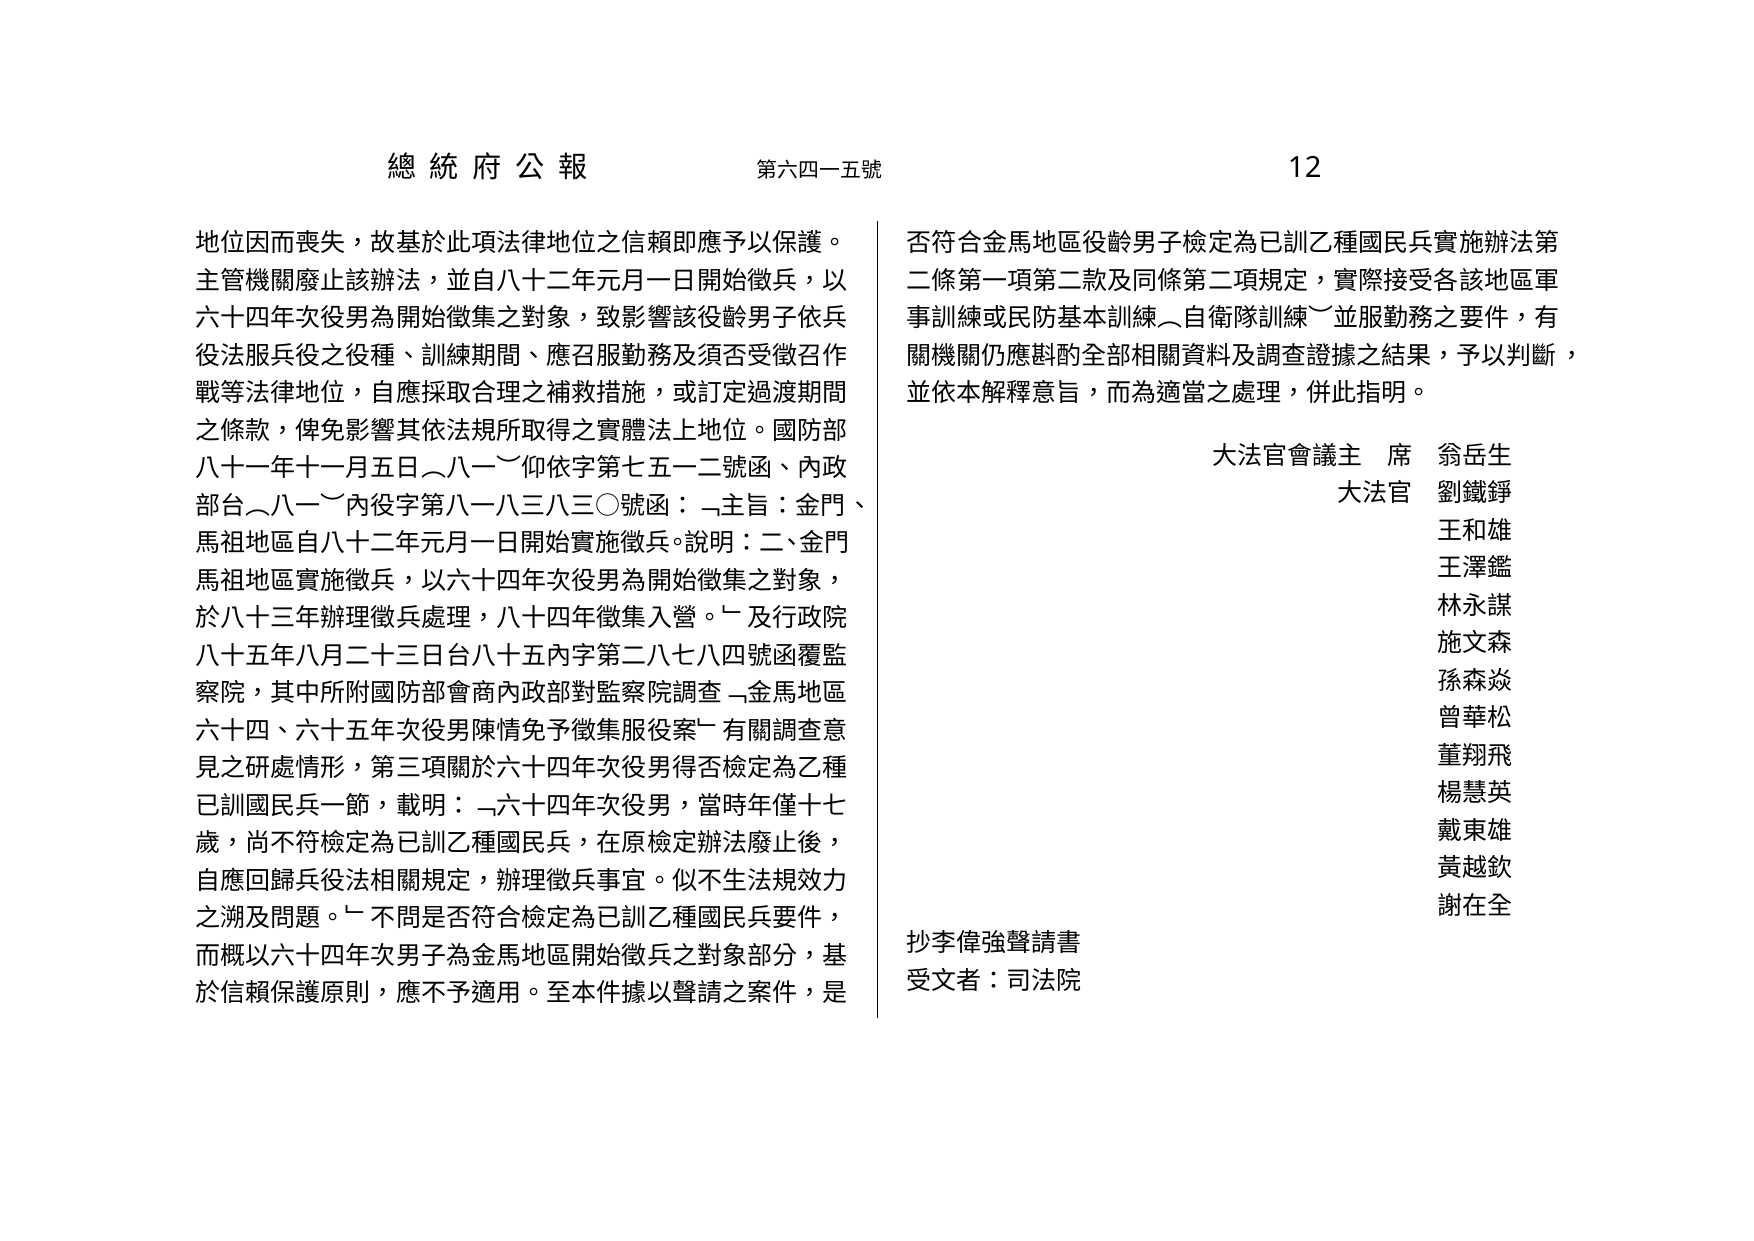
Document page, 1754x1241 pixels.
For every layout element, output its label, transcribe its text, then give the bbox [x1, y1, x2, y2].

text 抄李偉強聲請書 [907, 922, 1559, 959]
text 王和雄 [907, 509, 1512, 547]
text 孫森焱 [907, 659, 1512, 697]
text 黃越欽 [907, 847, 1512, 884]
text 受文者：司法院 [907, 959, 1559, 997]
text 施文森 [907, 622, 1512, 659]
text 王澤鑑 [907, 547, 1512, 584]
text 八十年五月一日動員戡亂時期終止，八十一年十一月七日金馬地區戰地政務亦隨之終止。依八十九年十二月六日修正前兵役法施行法第二十四條訂定之金馬地區役齡男子檢定為已訓乙種國民兵實施辦法亦因而廢止，回歸常態法制，該地區依兵役法開始徵兵。金馬地區役齡男子如已符合廢止前該辦法第二條第一項第二款及同條第二項之要件者，原得於其他要件具備時依法請求檢定為已訓乙種國民兵，惟上開辦法經主管機關予以廢止時，對於尚未及申請檢定之人，其法律地位因而喪失，故基於此項法律地位之信賴即應予以保護。主管機關廢止該辦法，並自八十二年元月一日開始徵兵，以六十四年次役男為開始徵集之對象，致影響該役齡男子依兵役法服兵役之役種、訓練期間、應召服勤務及須否受徵召作戰等法律地位，自應採取合理之補救措施，或訂定過渡期間之條款，俾免影響其依法規所取得之實體法上地位。國防部八十一年十一月五日︵八一︶仰依字第七五一二號函、內政部台︵八一︶內役字第八一八三八三○號函：﹁主旨：金門、馬祖地區自八十二年元月一日開始實施徵兵。說明：二、金門、馬祖地區實施徵兵，以六十四年次役男為開始徵集之對象，於八十三年辦理徵兵處理，八十四年徵集入營。﹂及行政院八十五年八月二十三日台八十五內字第二八七八四號函覆監察院，其中所附國防部會商內政部對監察院調查﹁金馬地區六十四、六十五年次役男陳情免予徵集服役案﹂有關調查意見之研處情形，第三項關於六十四年次役男得否檢定為乙種已訓國民兵一節，載明：﹁六十四年次役男，當時年僅十七歲，尚不符檢定為已訓乙種國民兵，在原檢定辦法廢止後，自應回歸兵役法相關規定，辦理徵兵事宜。似不生法規效力之溯及問題。﹂不問是否符合檢定為已訓乙種國民兵要件，而概以六十四年次男子為金馬地區開始徵兵之對象部分，基於信賴保護原則，應不予適用。至本件據以聲請之案件，是否符合金馬地區役齡男子檢定為已訓乙種國民兵實施辦法第二條第一項第二款及同條第二項規定，實際接受各該地區軍事訓練或民防基本訓練︵自衛隊訓練︶並服勤務之要件，有關機關仍應斟酌全部相關資料及調查證據之結果，予以判斷，並依本解釋意旨，而為適當之處理，併此指明。 [907, 222, 1559, 409]
text 謝在全 [907, 884, 1512, 922]
text 大法官 劉鐵錚 [907, 472, 1512, 509]
text 楊慧英 [907, 772, 1512, 809]
text 林永謀 [907, 584, 1512, 622]
text 曾華松 [907, 697, 1512, 734]
text 大法官會議主 席 翁岳生 [907, 434, 1512, 472]
text 八十年五月一日動員戡亂時期終止，八十一年十一月七日金馬地區戰地政務亦隨之終止。依八十九年十二月六日修正前兵役法施行法第二十四條訂定之金馬地區役齡男子檢定為已訓乙種國民兵實施辦法亦因而廢止，回歸常態法制，該地區依兵役法開始徵兵。金馬地區役齡男子如已符合廢止前該辦法第二條第一項第二款及同條第二項之要件者，原得於其他要件具備時依法請求檢定為已訓乙種國民兵，惟上開辦法經主管機關予以廢止時，對於尚未及申請檢定之人，其法律地位因而喪失，故基於此項法律地位之信賴即應予以保護。主管機關廢止該辦法，並自八十二年元月一日開始徵兵，以六十四年次役男為開始徵集之對象，致影響該役齡男子依兵役法服兵役之役種、訓練期間、應召服勤務及須否受徵召作戰等法律地位，自應採取合理之補救措施，或訂定過渡期間之條款，俾免影響其依法規所取得之實體法上地位。國防部八十一年十一月五日︵八一︶仰依字第七五一二號函、內政部台︵八一︶內役字第八一八三八三○號函：﹁主旨：金門、馬祖地區自八十二年元月一日開始實施徵兵。說明：二、金門、馬祖地區實施徵兵，以六十四年次役男為開始徵集之對象，於八十三年辦理徵兵處理，八十四年徵集入營。﹂及行政院八十五年八月二十三日台八十五內字第二八七八四號函覆監察院，其中所附國防部會商內政部對監察院調查﹁金馬地區六十四、六十五年次役男陳情免予徵集服役案﹂有關調查意見之研處情形，第三項關於六十四年次役男得否檢定為乙種已訓國民兵一節，載明：﹁六十四年次役男，當時年僅十七歲，尚不符檢定為已訓乙種國民兵，在原檢定辦法廢止後，自應回歸兵役法相關規定，辦理徵兵事宜。似不生法規效力之溯及問題。﹂不問是否符合檢定為已訓乙種國民兵要件，而概以六十四年次男子為金馬地區開始徵兵之對象部分，基於信賴保護原則，應不予適用。至本件據以聲請之案件，是否符合金馬地區役齡男子檢定為已訓乙種國民兵實施辦法第二條第一項第二款及同條第二項規定，實際接受各該地區軍事訓練或民防基本訓練︵自衛隊訓練︶並服勤務之要件，有關機關仍應斟酌全部相關資料及調查證據之結果，予以判斷，並依本解釋意旨，而為適當之處理，併此指明。 [195, 222, 847, 1009]
text 戴東雄 [907, 809, 1512, 847]
text 董翔飛 [907, 734, 1512, 772]
